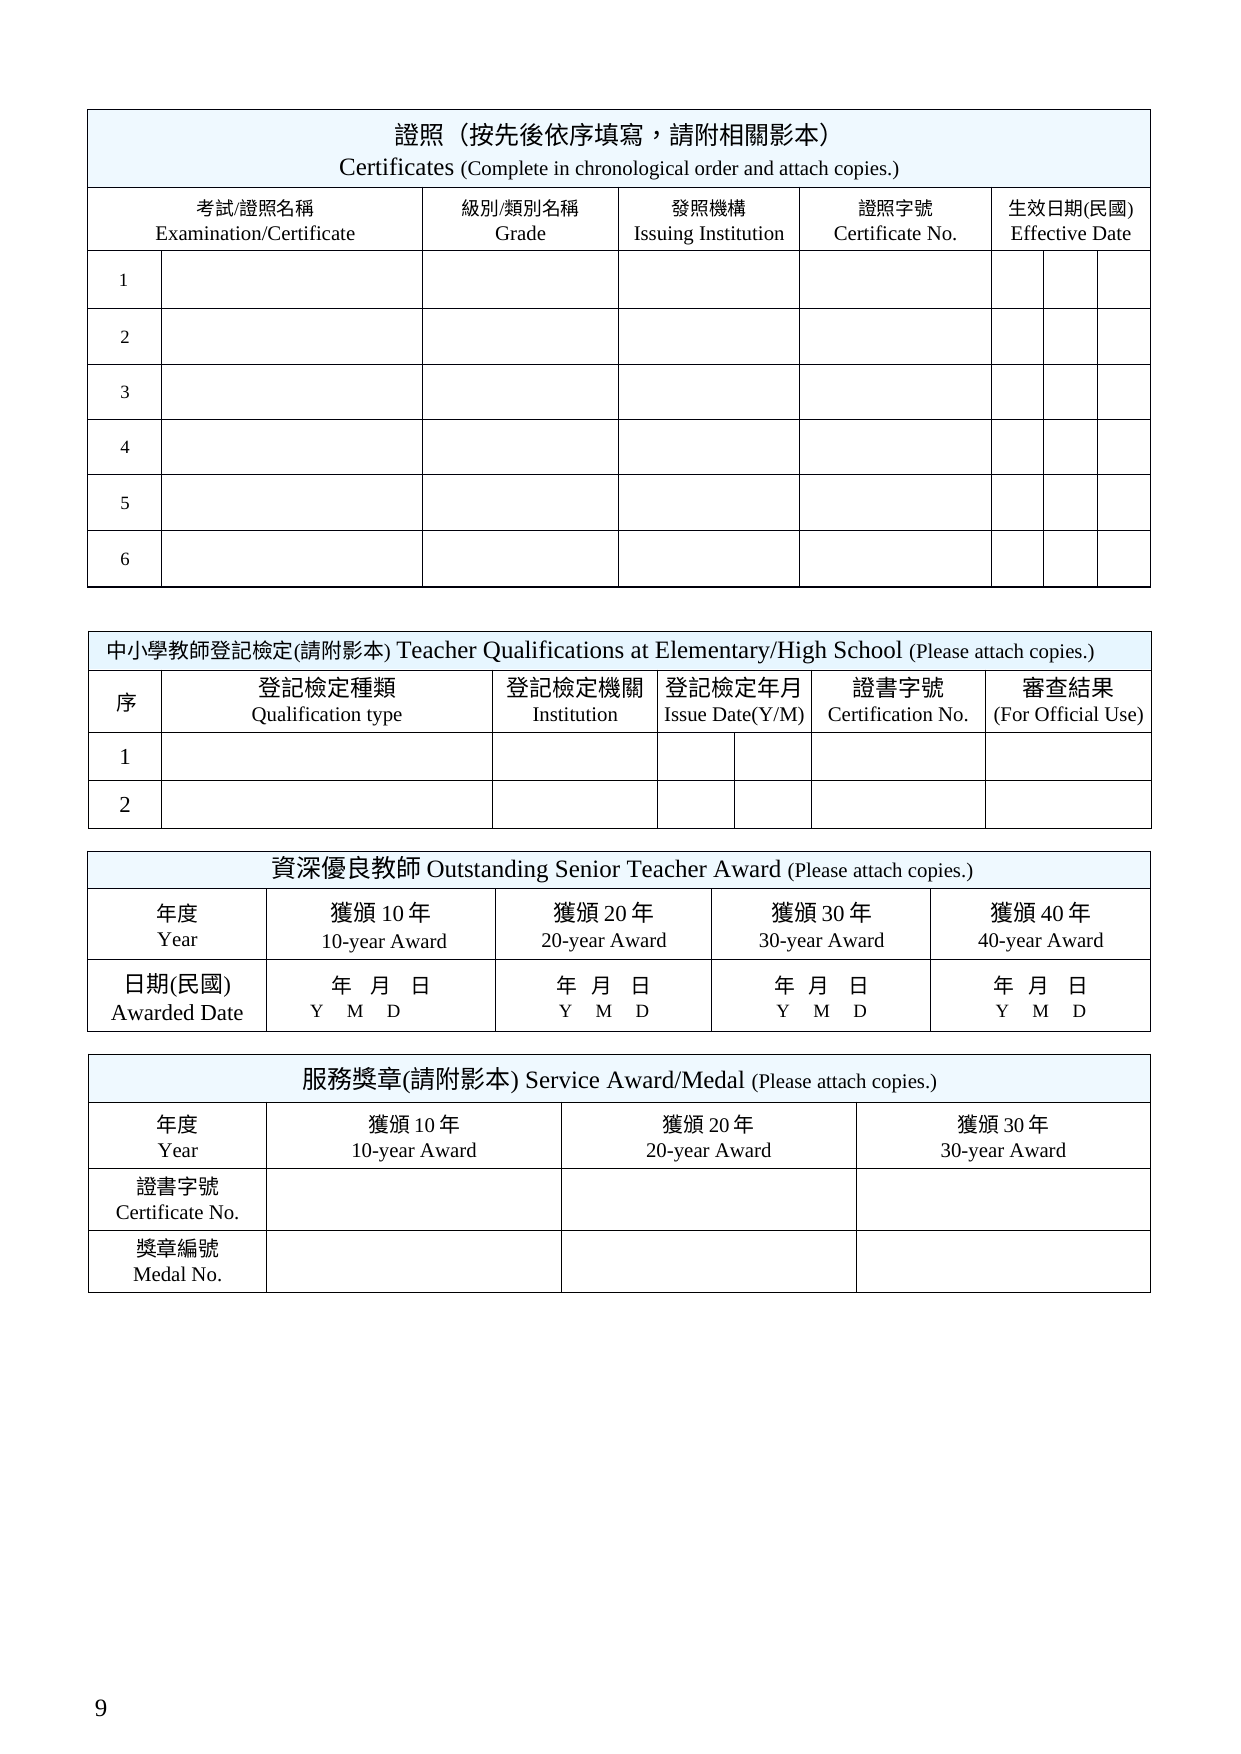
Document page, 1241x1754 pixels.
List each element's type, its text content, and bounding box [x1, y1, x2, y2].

table_cell 級別/類別名稱 Grade [423, 188, 618, 250]
table_cell [423, 475, 618, 530]
table_cell [800, 531, 991, 586]
table_cell 日期(民國) Awarded Date [88, 960, 266, 1031]
table_cell [162, 733, 492, 779]
table_cell [735, 781, 811, 828]
table_cell [423, 531, 618, 586]
table_cell 年度 Year [89, 1103, 266, 1168]
table_cell 年 月 日 Y M D [267, 960, 495, 1031]
table_cell [800, 420, 991, 474]
table_cell [619, 309, 799, 364]
table_cell [1098, 365, 1150, 418]
table_header 資深優良教師Outstanding Senior Teacher Award (Please attach copies.) [88, 852, 1150, 888]
table_cell [267, 1231, 561, 1292]
table_cell [812, 733, 985, 779]
table_cell 獲頒20年 20-year Award [496, 889, 711, 959]
table_cell [88, 251, 161, 307]
table_cell [1098, 475, 1150, 530]
table_cell [857, 1231, 1150, 1292]
table_cell 登記檢定年月 Issue Date(Y/M) [658, 671, 811, 732]
table_cell [619, 531, 799, 586]
table_cell [1044, 475, 1097, 530]
table_cell [88, 420, 161, 474]
table_cell 獲頒10年 10-year Award [267, 889, 495, 959]
table_cell [992, 309, 1043, 364]
table_cell 證書字號 Certificate No. [89, 1169, 266, 1230]
table_cell 年 月 日 Y M D [931, 960, 1150, 1031]
table_cell [986, 781, 1151, 828]
table_cell [88, 365, 161, 418]
table_cell 考試/證照名稱 Examination/Certificate [88, 188, 422, 250]
table_cell 2 [89, 781, 161, 828]
table_cell [658, 733, 734, 779]
table_cell [88, 475, 161, 530]
table_cell [619, 420, 799, 474]
table_cell [1044, 420, 1097, 474]
table_cell 年度 Year [88, 889, 266, 959]
table_cell [619, 251, 799, 307]
table_cell 年 月 日 Y M D [496, 960, 711, 1031]
table_cell [986, 733, 1151, 779]
table_cell [162, 420, 422, 474]
table_cell [800, 475, 991, 530]
table_cell [992, 420, 1043, 474]
table_cell 登記檢定機關 Institution [493, 671, 657, 732]
table_cell [1044, 309, 1097, 364]
table_cell [800, 309, 991, 364]
table_cell [162, 309, 422, 364]
table_cell 獲頒20年 20-year Award [562, 1103, 856, 1168]
table_cell [857, 1169, 1150, 1230]
table_cell [267, 1169, 561, 1230]
table_cell [162, 365, 422, 418]
table_cell [735, 733, 811, 779]
table_cell [1098, 309, 1150, 364]
table_cell [88, 309, 161, 364]
table_cell [992, 365, 1043, 418]
table_cell 證照字號 Certificate No. [800, 188, 991, 250]
table_cell [1044, 365, 1097, 418]
table_cell [992, 251, 1043, 307]
table_cell 年 月 日 Y M D [712, 960, 930, 1031]
table_cell 獲頒40年 40-year Award [931, 889, 1150, 959]
table_cell 序 [89, 671, 161, 732]
table_cell [162, 781, 492, 828]
table_cell [619, 475, 799, 530]
table_cell [1098, 420, 1150, 474]
table_cell 證書字號 Certification No. [812, 671, 985, 732]
table_cell 獲頒10年 10-year Award [267, 1103, 561, 1168]
table_header 證照（按先後依序填寫，請附相關影本） Certificates (Complete in chronological order and attach copies.) [88, 110, 1150, 187]
table_cell 獲頒30年 30-year Award [857, 1103, 1150, 1168]
table_cell [562, 1169, 856, 1230]
table_cell 獲頒30年 30-year Award [712, 889, 930, 959]
table_cell [800, 251, 991, 307]
table_cell 1 [89, 733, 161, 779]
table_cell 登記檢定種類 Qualification type [162, 671, 492, 732]
table_cell [423, 420, 618, 474]
table_cell [1044, 531, 1097, 586]
table_cell [423, 365, 618, 418]
table_cell [423, 251, 618, 307]
table_cell [493, 781, 657, 828]
table_cell [562, 1231, 856, 1292]
table_cell [812, 781, 985, 828]
table_cell [162, 531, 422, 586]
table_cell [1098, 251, 1150, 307]
table_header 中小學教師登記檢定(請附影本) Teacher Qualifications at Elementary/High School (Please attach copies.) [89, 632, 1151, 669]
table_cell [658, 781, 734, 828]
table_cell [493, 733, 657, 779]
table_header 服務獎章(請附影本) Service Award/Medal (Please attach copies.) [89, 1055, 1150, 1102]
table_cell [162, 475, 422, 530]
table_cell [800, 365, 991, 418]
table_cell [619, 365, 799, 418]
table_cell [992, 475, 1043, 530]
table_cell [1044, 251, 1097, 307]
table_cell [88, 531, 161, 586]
table_cell [992, 531, 1043, 586]
table_cell 獎章編號 Medal No. [89, 1231, 266, 1292]
table_cell [1098, 531, 1150, 586]
table_cell 發照機構 Issuing Institution [619, 188, 799, 250]
table_cell [423, 309, 618, 364]
table_cell 審查結果 (For Official Use) [986, 671, 1151, 732]
table_cell 生效日期(民國) Effective Date [992, 188, 1150, 250]
table_cell [162, 251, 422, 307]
